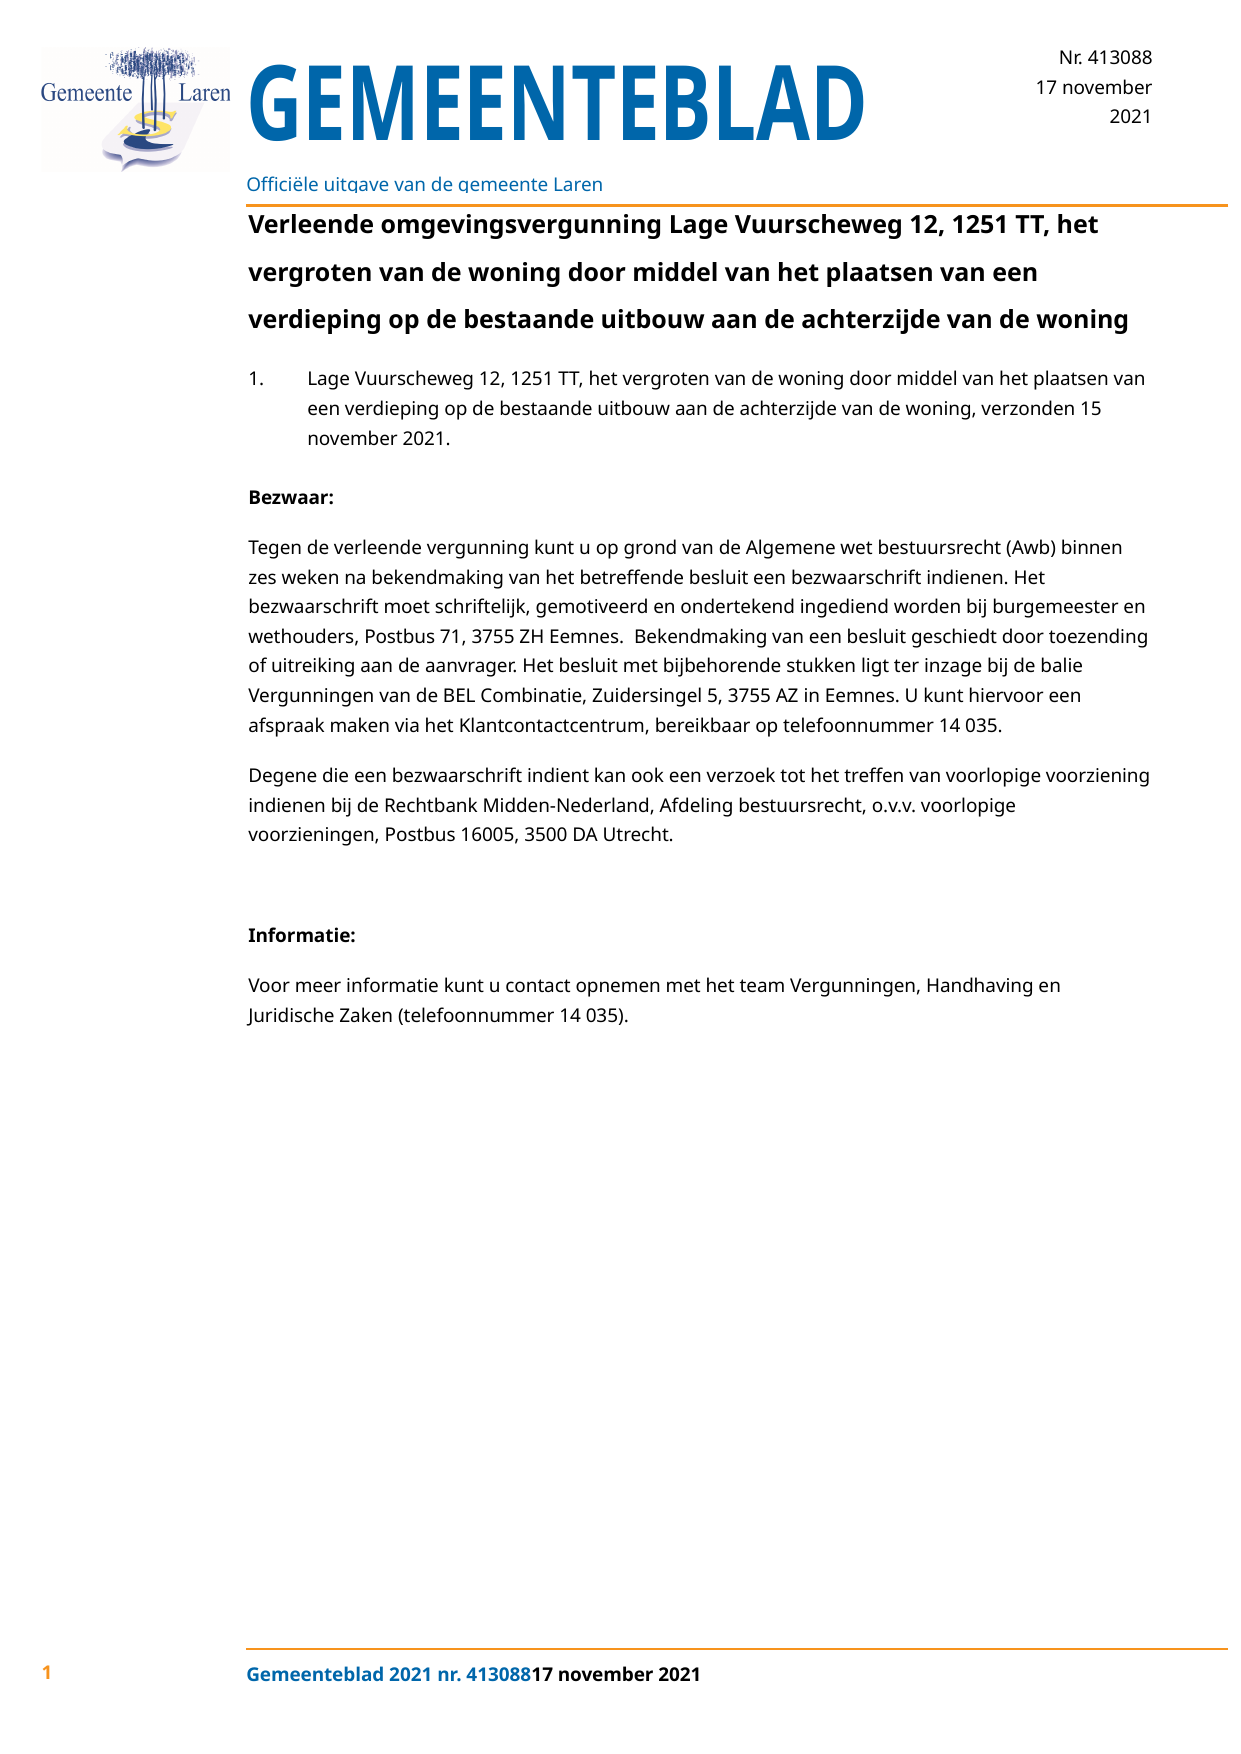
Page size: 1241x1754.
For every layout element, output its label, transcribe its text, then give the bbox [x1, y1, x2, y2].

text Voor meer informatie kunt u contact opnemen met het team Vergunningen, Handhaving en Juridische Zaken (telefoonnummer 14 035). [248, 973, 1152, 1028]
text Verleende omgevingsvergunning Lage Vuurscheweg 12, 1251 TT, het vergroten van de woning door middel van het plaatsen van een verdieping op de bestaande uitbouw aan de achterzijde van de woning [248, 207, 1152, 336]
text Informatie: [248, 922, 1152, 948]
list Lage Vuurscheweg 12, 1251 TT, het vergroten van de woning door middel van het plaatsen van een verdieping op de bestaande uitbouw aan de achterzijde van de woning, verzonden 15 november 2021. [248, 366, 1152, 450]
text Tegen de verleende vergunning kunt u op grond van de Algemene wet bestuursrecht (Awb) binnen zes weken na bekendmaking van het betreffende besluit een bezwaarschrift indienen. Het bezwaarschrift moet schriftelijk, gemotiveerd en ondertekend ingediend worden bij burgemeester en wethouders, Postbus 71, 3755 ZH Eemnes. Bekendmaking van een besluit geschiedt door toezending of uitreiking aan de aanvrager. Het besluit met bijbehorende stukken ligt ter inzage bij de balie Vergunningen van de BEL Combinatie, Zuidersingel 5, 3755 AZ in Eemnes. U kunt hiervoor een afspraak maken via het Klantcontactcentrum, bereikbaar op telefoonnummer 14 035. [248, 534, 1152, 737]
picture [41, 47, 231, 172]
text Degene die een bezwaarschrift indient kan ook een verzoek tot het treffen van voorlopige voorziening indienen bij de Rechtbank Midden-Nederland, Afdeling bestuursrecht, o.v.v. voorlopige voorzieningen, Postbus 16005, 3500 DA Utrecht. [248, 762, 1152, 847]
text Bezwaar: [248, 484, 1152, 509]
